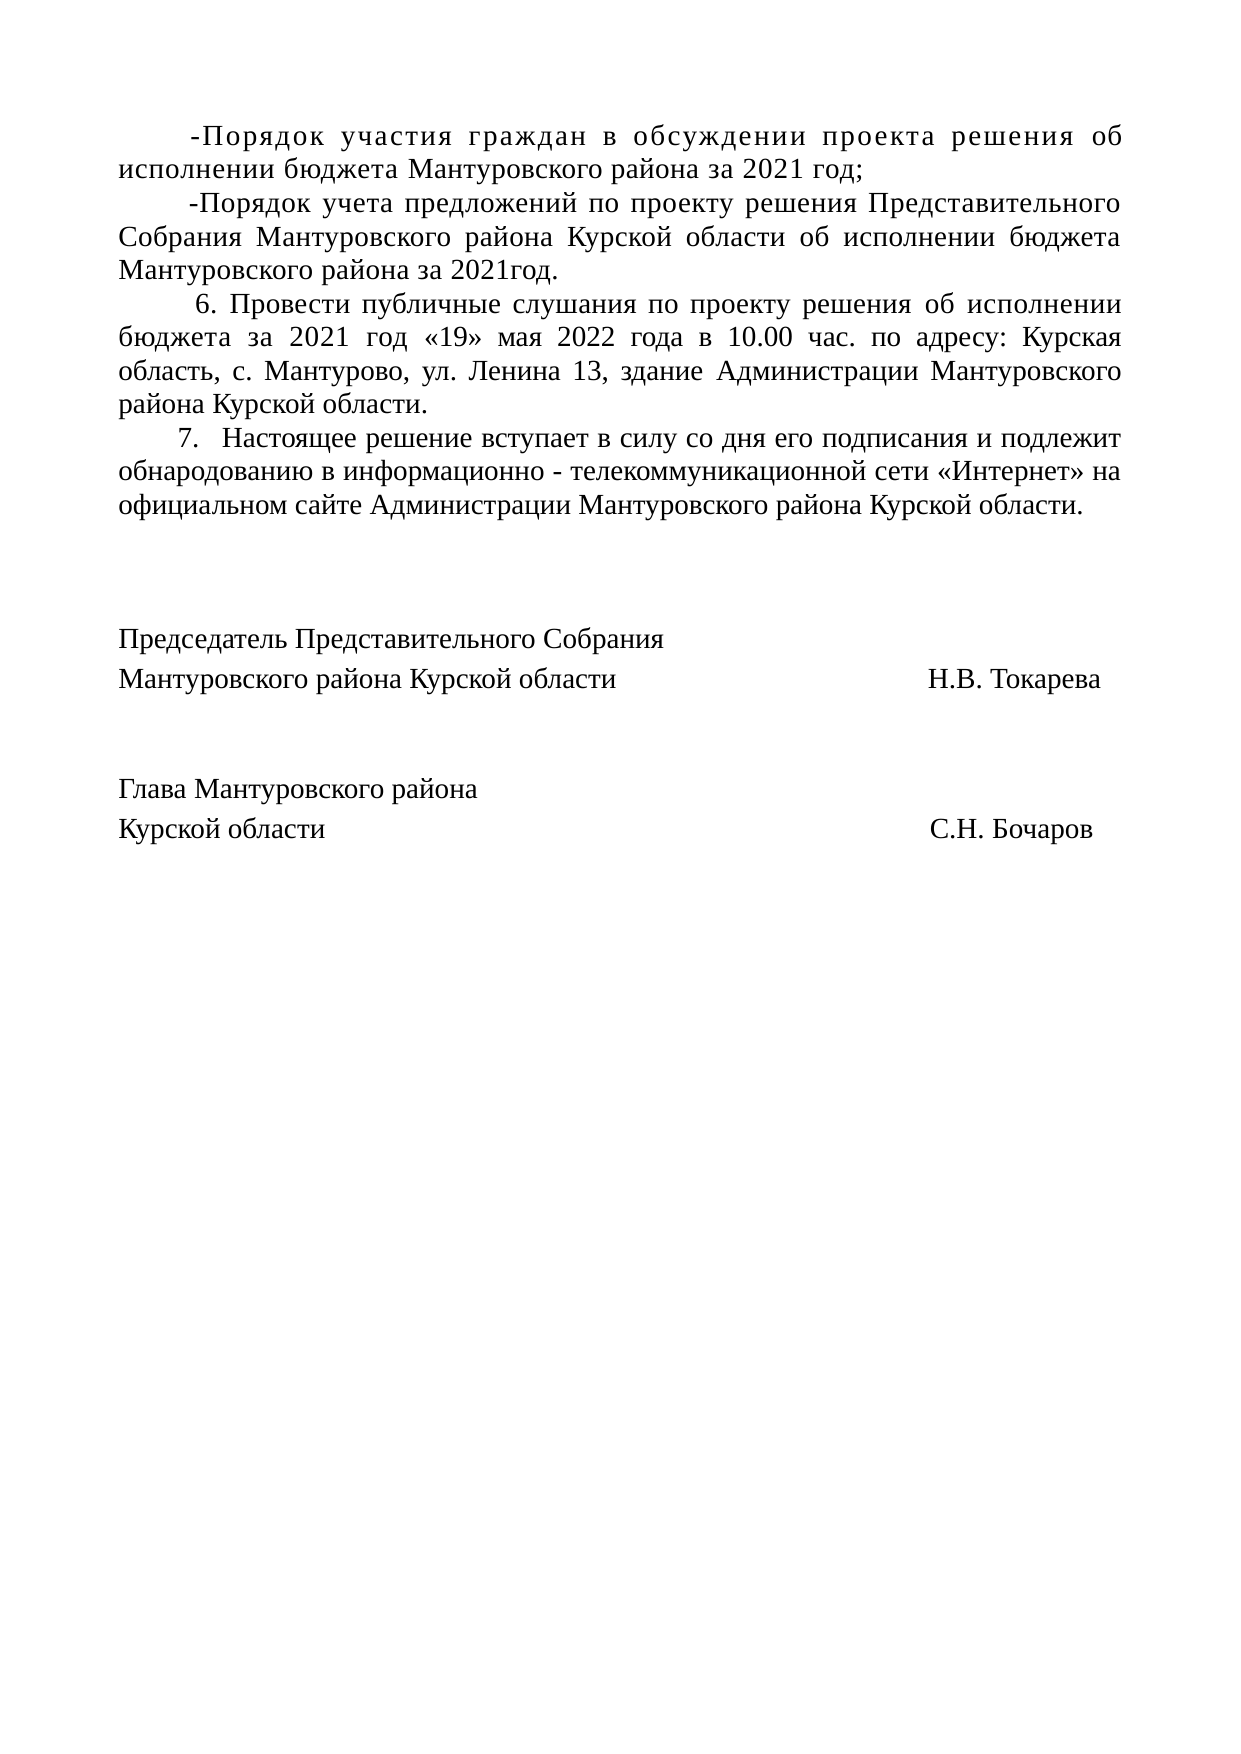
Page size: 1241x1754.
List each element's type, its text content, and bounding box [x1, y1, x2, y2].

text Председатель Представительного Собрания [118, 621, 1128, 655]
text -Порядок участия граждан в обсуждении проекта решения об исполнении бюджета Мантуровского района за 2021 год; [118, 118, 1122, 185]
list Настоящее решение вступает в силу со дня его подписания и подлежит обнародованию в информационно - телекоммуникационной сети «Интернет» на официальном сайте Администрации Мантуровского района Курской области. [118, 420, 1122, 521]
text Мантуровского района Курской области Н.В. Токарева [118, 661, 1128, 695]
text Глава Мантуровского района [118, 771, 1122, 804]
text -Порядок учета предложений по проекту решения Представительного Собрания Мантуровского района Курской области об исполнении бюджета Мантуровского района за 2021год. [118, 185, 1122, 286]
text Курской области С.Н. Бочаров [118, 811, 1122, 845]
list 6. Провести публичные слушания по проекту решения об исполнении бюджета за 2021 год «19» мая 2022 года в 10.00 час. по адресу: Курская область, с. Мантурово, ул. Ленина 13, здание Администрации Мантуровского района Курской области. [118, 286, 1122, 420]
